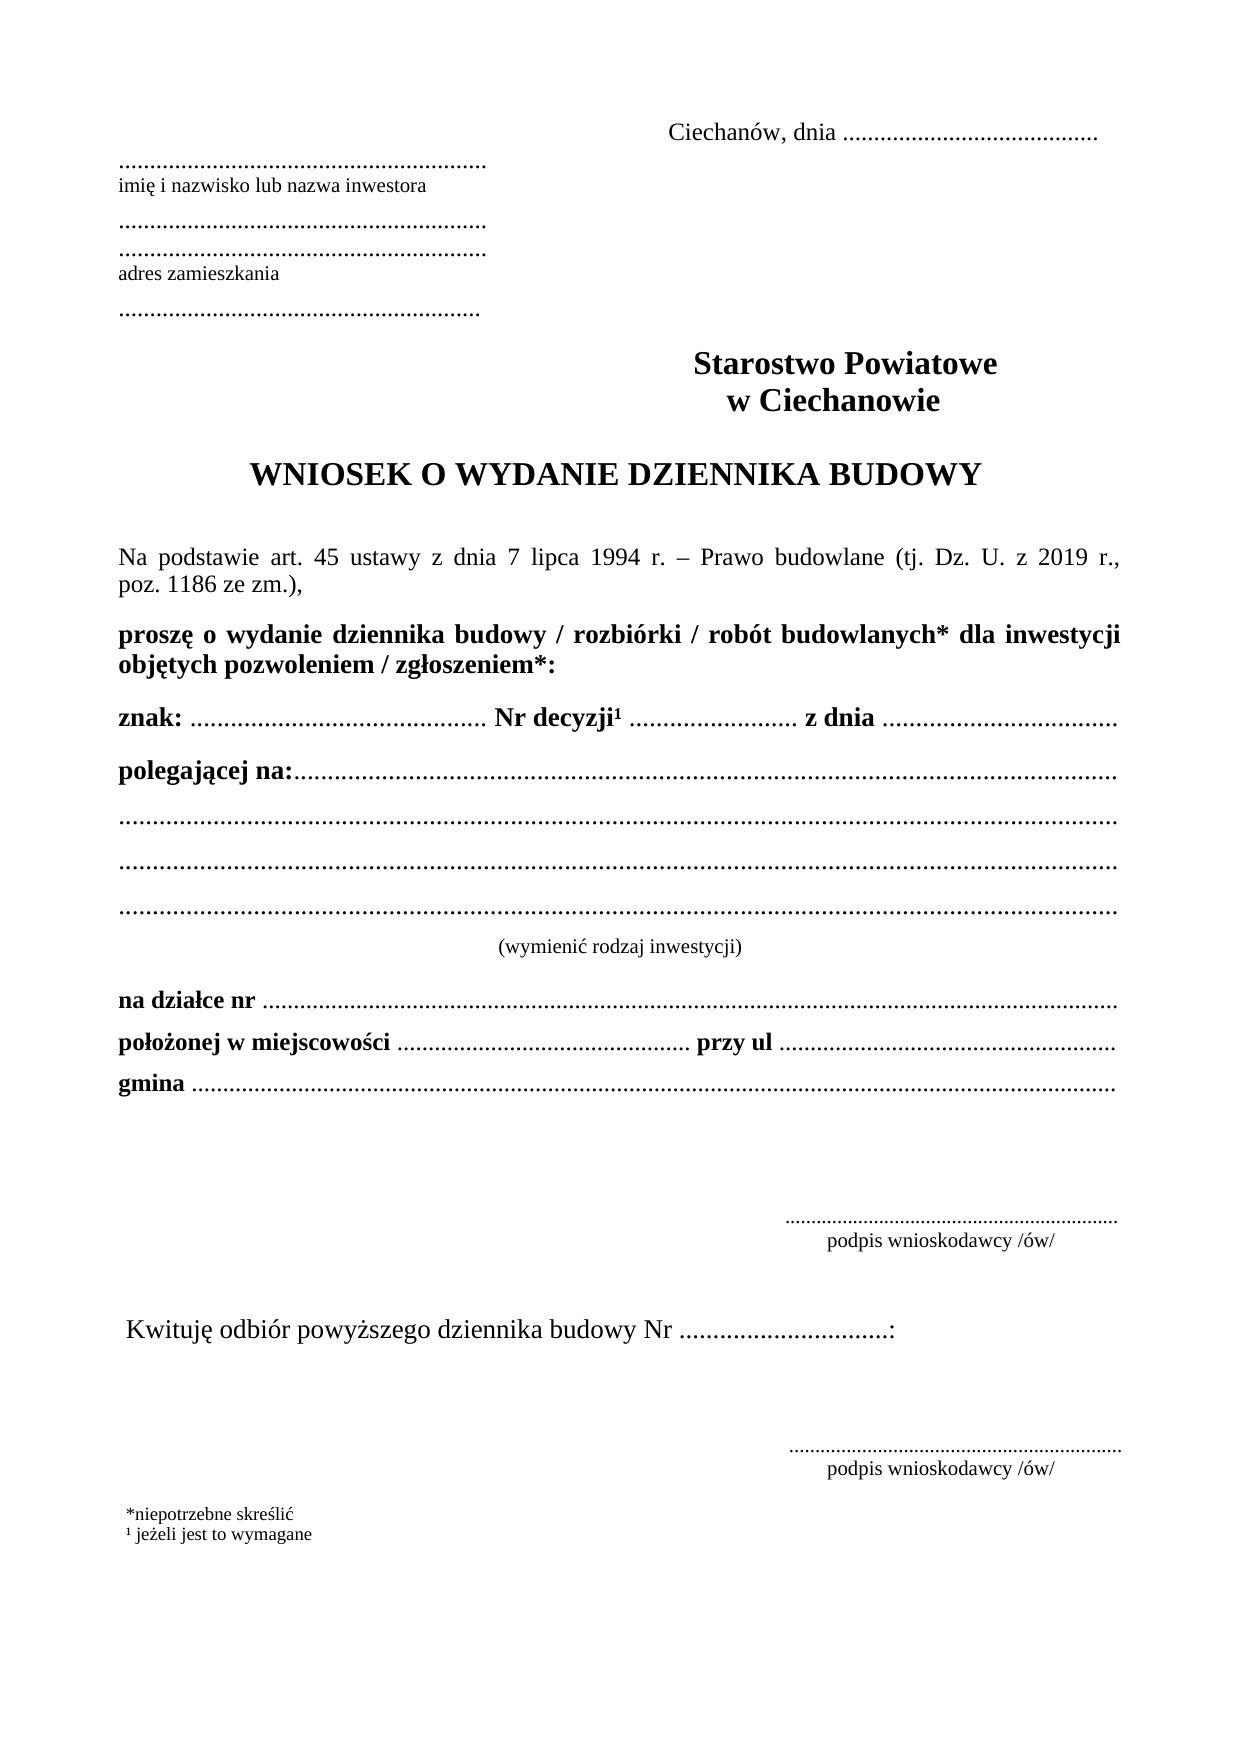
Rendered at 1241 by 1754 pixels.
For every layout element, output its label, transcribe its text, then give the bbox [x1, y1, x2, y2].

text proszę o wydanie dziennika budowy / rozbiórki / robót budowlanych* dla inwestycji objętych pozwoleniem / zgłoszeniem*: [118, 619, 1122, 679]
text Na podstawie art. 45 ustawy z dnia 7 lipca 1994 r. – Prawo budowlane (tj. Dz. U. z 2019 r., poz. 1186 ze zm.), [118, 543, 1122, 598]
text adres zamieszkania [118, 261, 1122, 284]
text *niepotrzebne skreślić [126, 1503, 1122, 1524]
text ¹ jeżeli jest to wymagane [126, 1524, 1122, 1545]
text ........................................................... [118, 234, 1122, 261]
text ........................................................... [118, 206, 1122, 234]
text znak: ............................................ Nr decyzji¹ ......................... z dnia ................................... [118, 702, 1122, 732]
text WNIOSEK O WYDANIE DZIENNIKA BUDOWY [118, 455, 1122, 492]
text Starostwo Powiatowe [118, 344, 1122, 381]
text .......................................................... [118, 294, 1122, 321]
text ........................................................... [118, 146, 1122, 173]
text ................................................................ [118, 1205, 1122, 1228]
text podpis wnioskodawcy /ów/ [118, 1228, 1122, 1252]
text Ciechanów, dnia ......................................... [118, 118, 1122, 146]
text w Ciechanowie [118, 381, 1122, 418]
text imię i nazwisko lub nazwa inwestora [118, 173, 1122, 197]
text .................................................................................................................................................... [118, 845, 1122, 875]
text ................................................................ [126, 1434, 1122, 1457]
text .................................................................................................................................................... [118, 890, 1122, 920]
text położonej w miejscowości ............................................... przy ul ...................................................... [118, 1028, 1122, 1055]
text Kwituję odbiór powyższego dziennika budowy Nr ...............................: [126, 1314, 1122, 1344]
text na działce nr ......................................................................................................................................... [118, 986, 1122, 1014]
text gmina .................................................................................................................................................... [118, 1069, 1122, 1097]
text (wymienić rodzaj inwestycji) [118, 935, 1122, 958]
text polegającej na:.......................................................................................................................... [118, 755, 1122, 785]
text podpis wnioskodawcy /ów/ [118, 1457, 1122, 1480]
text .................................................................................................................................................... [118, 800, 1122, 830]
